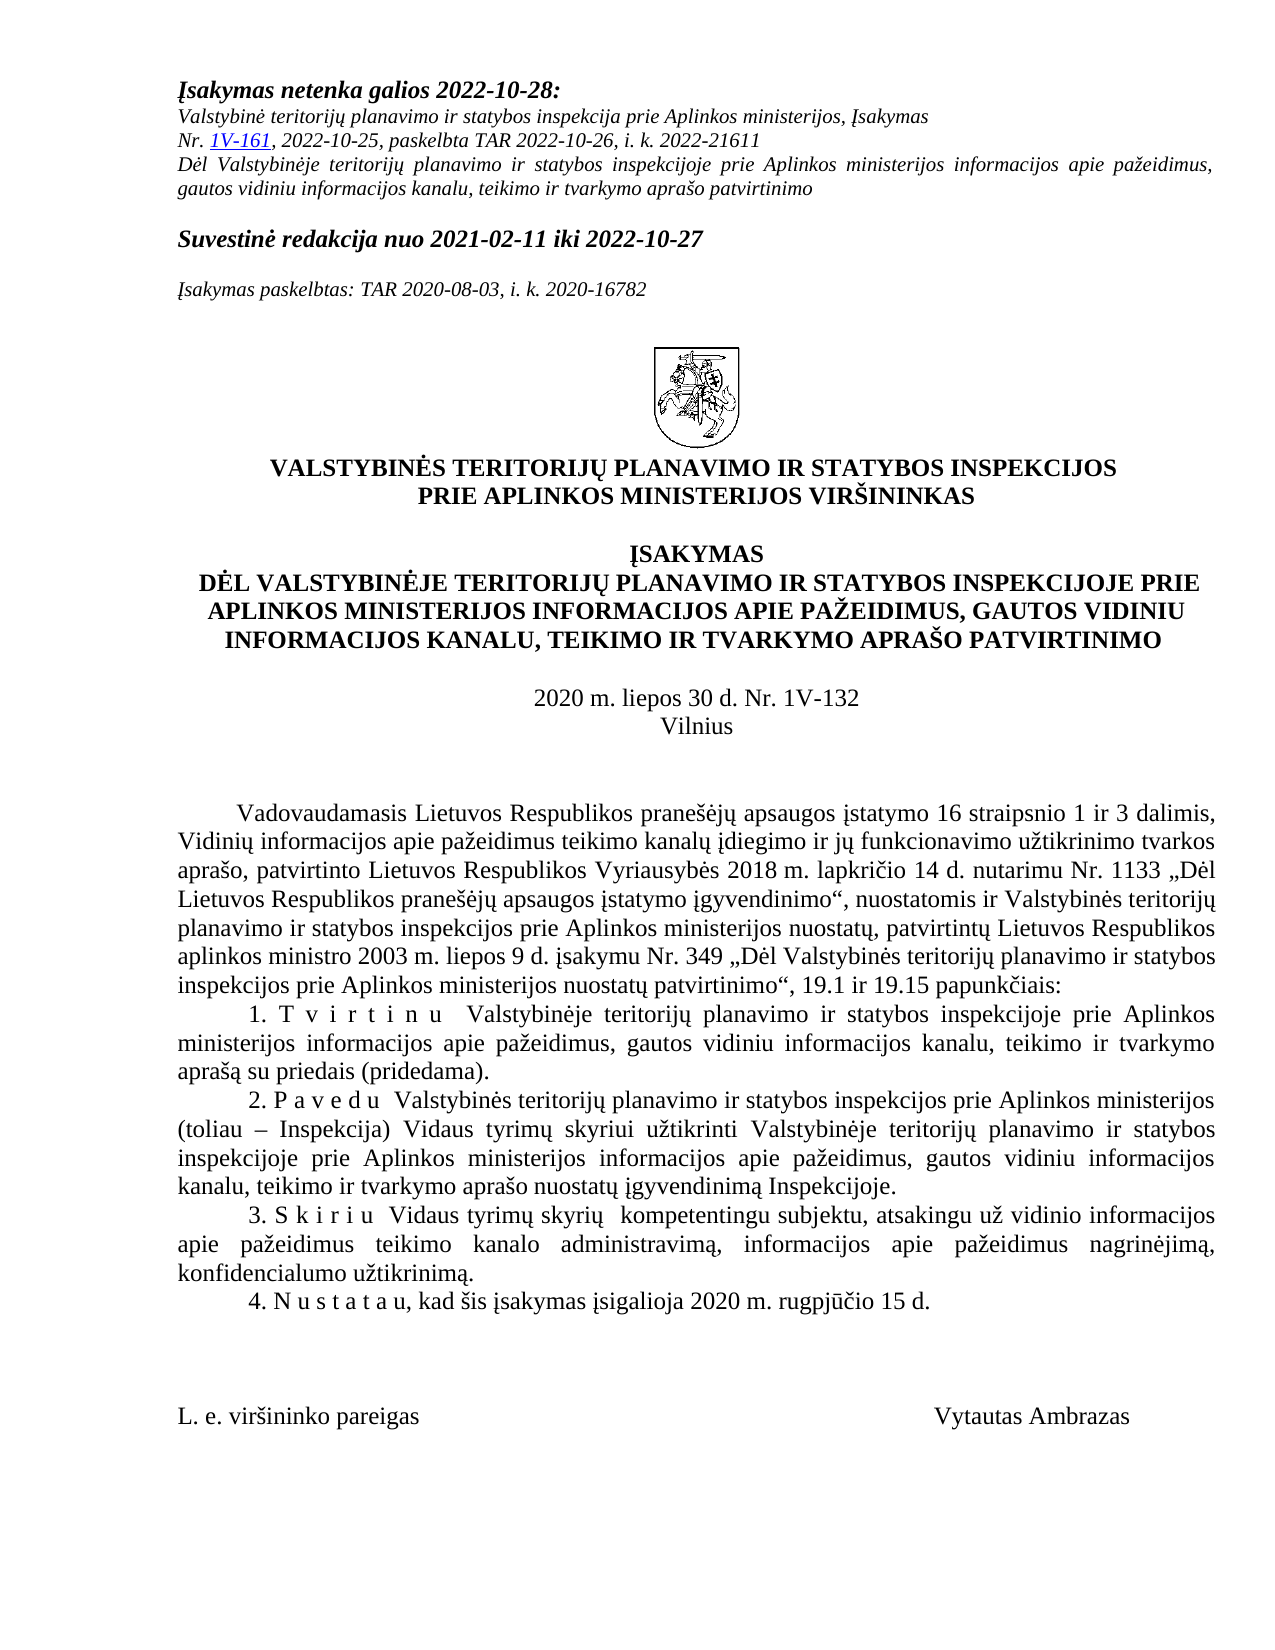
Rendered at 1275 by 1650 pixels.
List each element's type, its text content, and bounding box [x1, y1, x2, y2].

text VALSTYBINĖS TERITORIJŲ PLANAVIMO IR STATYBOS INSPEKCIJOS [177, 453, 1216, 481]
text 4. N u s t a t a u, kad šis įsakymas įsigalioja 2020 m. rugpjūčio 15 d. [177, 1286, 1216, 1315]
text Dėl Valstybinėje teritorijų planavimo ir statybos inspekcijoje prie Aplinkos ministerijos informacijos apie pažeidimus, gautos vidiniu informacijos kanalu, teikimo ir tvarkymo aprašo patvirtinimo [177, 152, 1216, 200]
text Įsakymas paskelbtas: TAR 2020-08-03, i. k. 2020-16782 [177, 277, 1216, 301]
text Vilnius [177, 711, 1216, 740]
text Vadovaudamasis Lietuvos Respublikos pranešėjų apsaugos įstatymo 16 straipsnio 1 ir 3 dalimis, Vidinių informacijos apie pažeidimus teikimo kanalų įdiegimo ir jų funkcionavimo užtikrinimo tvarkos aprašo, patvirtinto Lietuvos Respublikos Vyriausybės 2018 m. lapkričio 14 d. nutarimu Nr. 1133 „Dėl Lietuvos Respublikos pranešėjų apsaugos įstatymo įgyvendinimo“, nuostatomis ir Valstybinės teritorijų planavimo ir statybos inspekcijos prie Aplinkos ministerijos nuostatų, patvirtintų Lietuvos Respublikos aplinkos ministro 2003 m. liepos 9 d. įsakymu Nr. 349 „Dėl Valstybinės teritorijų planavimo ir statybos inspekcijos prie Aplinkos ministerijos nuostatų patvirtinimo“, 19.1 ir 19.15 papunkčiais: [177, 798, 1216, 999]
text Suvestinė redakcija nuo 2021-02-11 iki 2022-10-27 [177, 224, 1216, 253]
text 3. S k i r i u Vidaus tyrimų skyrių kompetentingu subjektu, atsakingu už vidinio informacijos apie pažeidimus teikimo kanalo administravimą, informacijos apie pažeidimus nagrinėjimą, konfidencialumo užtikrinimą. [177, 1200, 1216, 1286]
text L. e. viršininko pareigas Vytautas Ambrazas [177, 1401, 1216, 1430]
text ĮSAKYMAS [177, 539, 1216, 568]
text Valstybinė teritorijų planavimo ir statybos inspekcija prie Aplinkos ministerijos, Įsakymas [177, 104, 1216, 128]
text Įsakymas netenka galios 2022-10-28: [177, 75, 1216, 104]
text PRIE APLINKOS MINISTERIJOS VIRŠININKAS [177, 481, 1216, 510]
text 2020 m. liepos 30 d. Nr. 1V-132 [177, 683, 1216, 711]
text 2. P a v e d u Valstybinės teritorijų planavimo ir statybos inspekcijos prie Aplinkos ministerijos (toliau – Inspekcija) Vidaus tyrimų skyriui užtikrinti Valstybinėje teritorijų planavimo ir statybos inspekcijoje prie Aplinkos ministerijos informacijos apie pažeidimus, gautos vidiniu informacijos kanalu, teikimo ir tvarkymo aprašo nuostatų įgyvendinimą Inspekcijoje. [177, 1085, 1216, 1200]
text Nr. 1V-161, 2022-10-25, paskelbta TAR 2022-10-26, i. k. 2022-21611 [177, 128, 1216, 152]
text DĖL valstybinėje teritorijų planavimo ir statybos inspekcijoje prie aplinkos ministerijos informacijos apie pažeidimus, gautos vidiniu informacijos kanalu, teikimo ir tvarkymo aprašo patvirtinimo [177, 568, 1216, 654]
text 1. T v i r t i n u Valstybinėje teritorijų planavimo ir statybos inspekcijoje prie Aplinkos ministerijos informacijos apie pažeidimus, gautos vidiniu informacijos kanalu, teikimo ir tvarkymo aprašą su priedais (pridedama). [177, 999, 1216, 1085]
